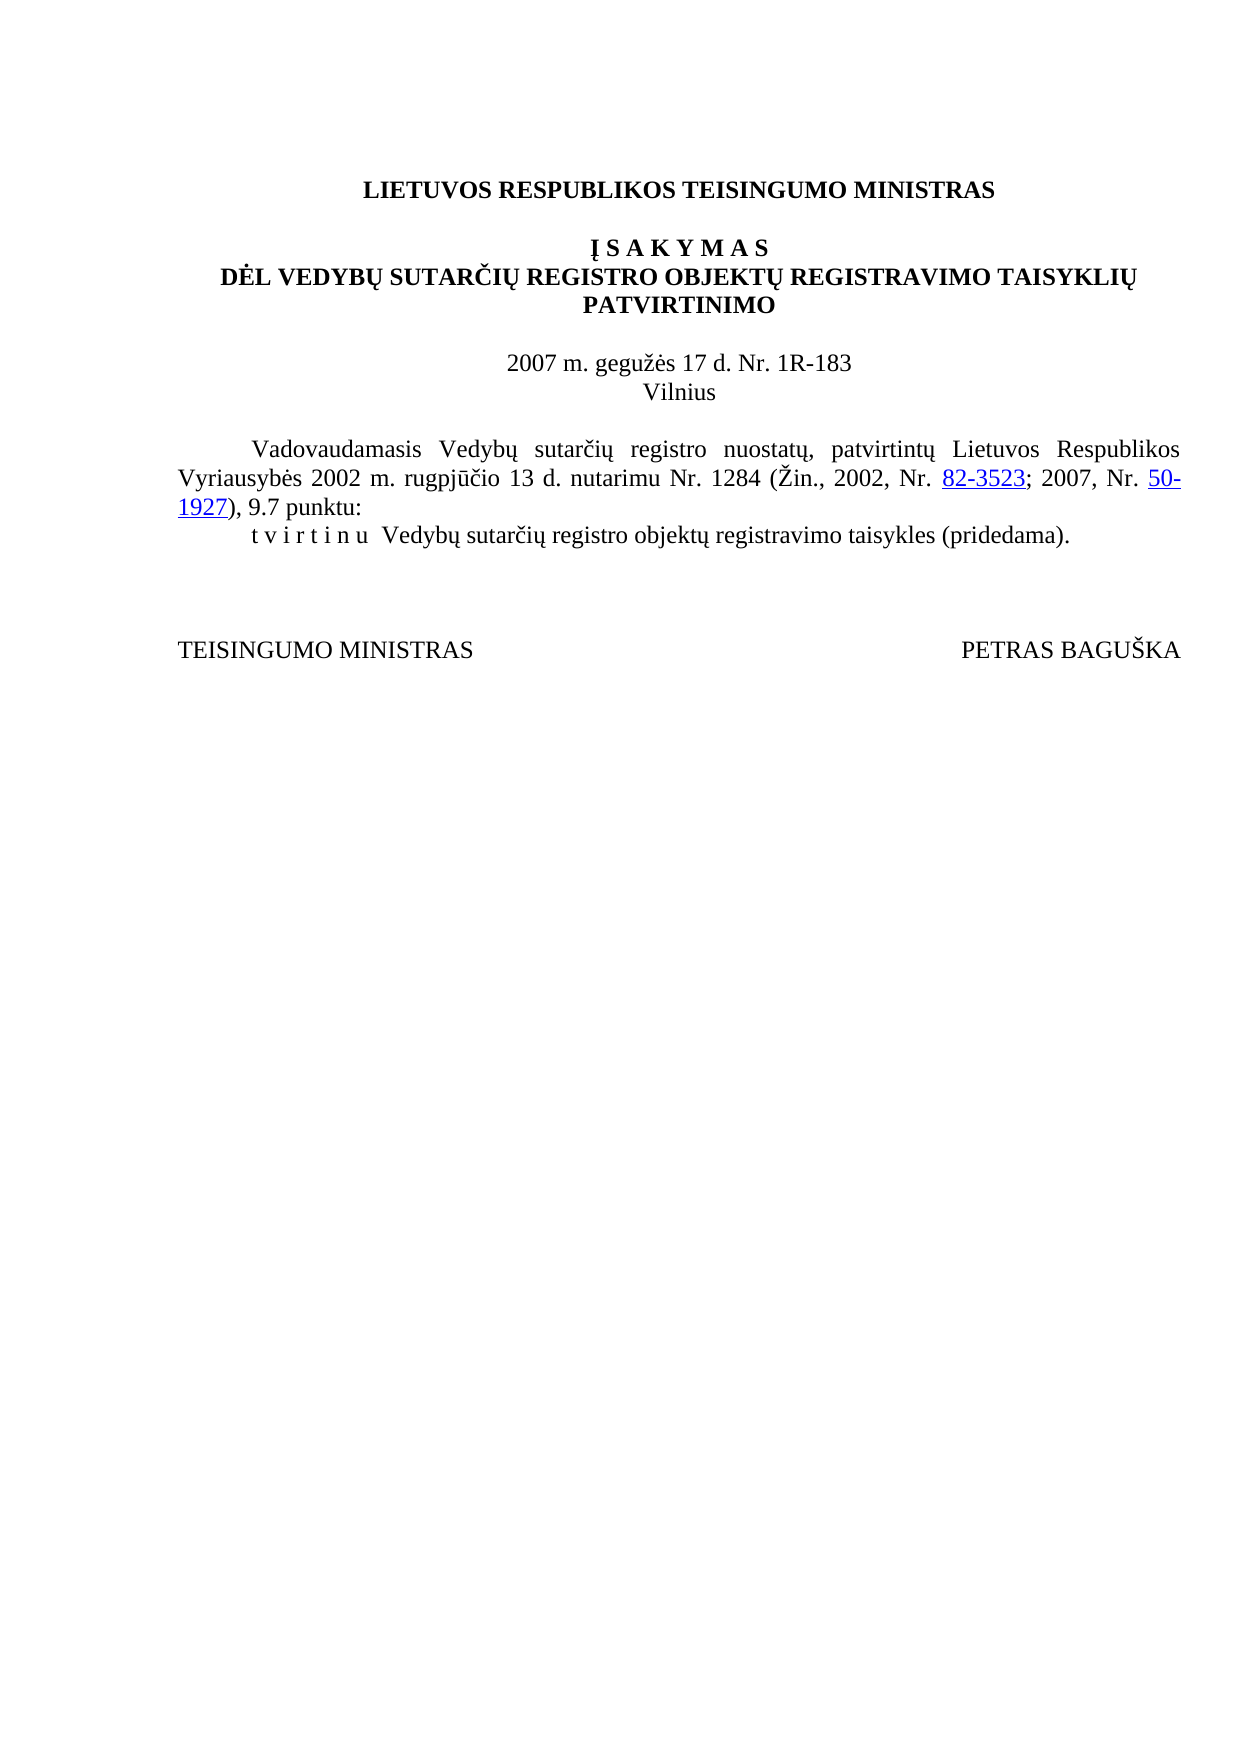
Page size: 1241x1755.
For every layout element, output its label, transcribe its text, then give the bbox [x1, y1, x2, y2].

text Vadovaudamasis Vedybų sutarčių registro nuostatų, patvirtintų Lietuvos Respublikos Vyriausybės 2002 m. rugpjūčio 13 d. nutarimu Nr. 1284 (Žin., 2002, Nr. 82-3523; 2007, Nr. 50-1927), 9.7 punktu: [177, 434, 1181, 521]
text TEISINGUMO MINISTRAS PETRAS BAGUŠKA [177, 636, 1181, 664]
text tvirtinu Vedybų sutarčių registro objektų registravimo taisykles (pridedama). [177, 521, 1181, 549]
text Į S A K Y M A S [177, 233, 1181, 262]
text 2007 m. gegužės 17 d. Nr. 1R-183 [177, 348, 1181, 377]
text LIETUVOS RESPUBLIKOS TEISINGUMO MINISTRAS [177, 176, 1181, 204]
text Vilnius [177, 377, 1181, 406]
text DĖL VEDYBŲ SUTARČIŲ REGISTRO OBJEKTŲ REGISTRAVIMO TAISYKLIŲ PATVIRTINIMO [177, 262, 1181, 319]
